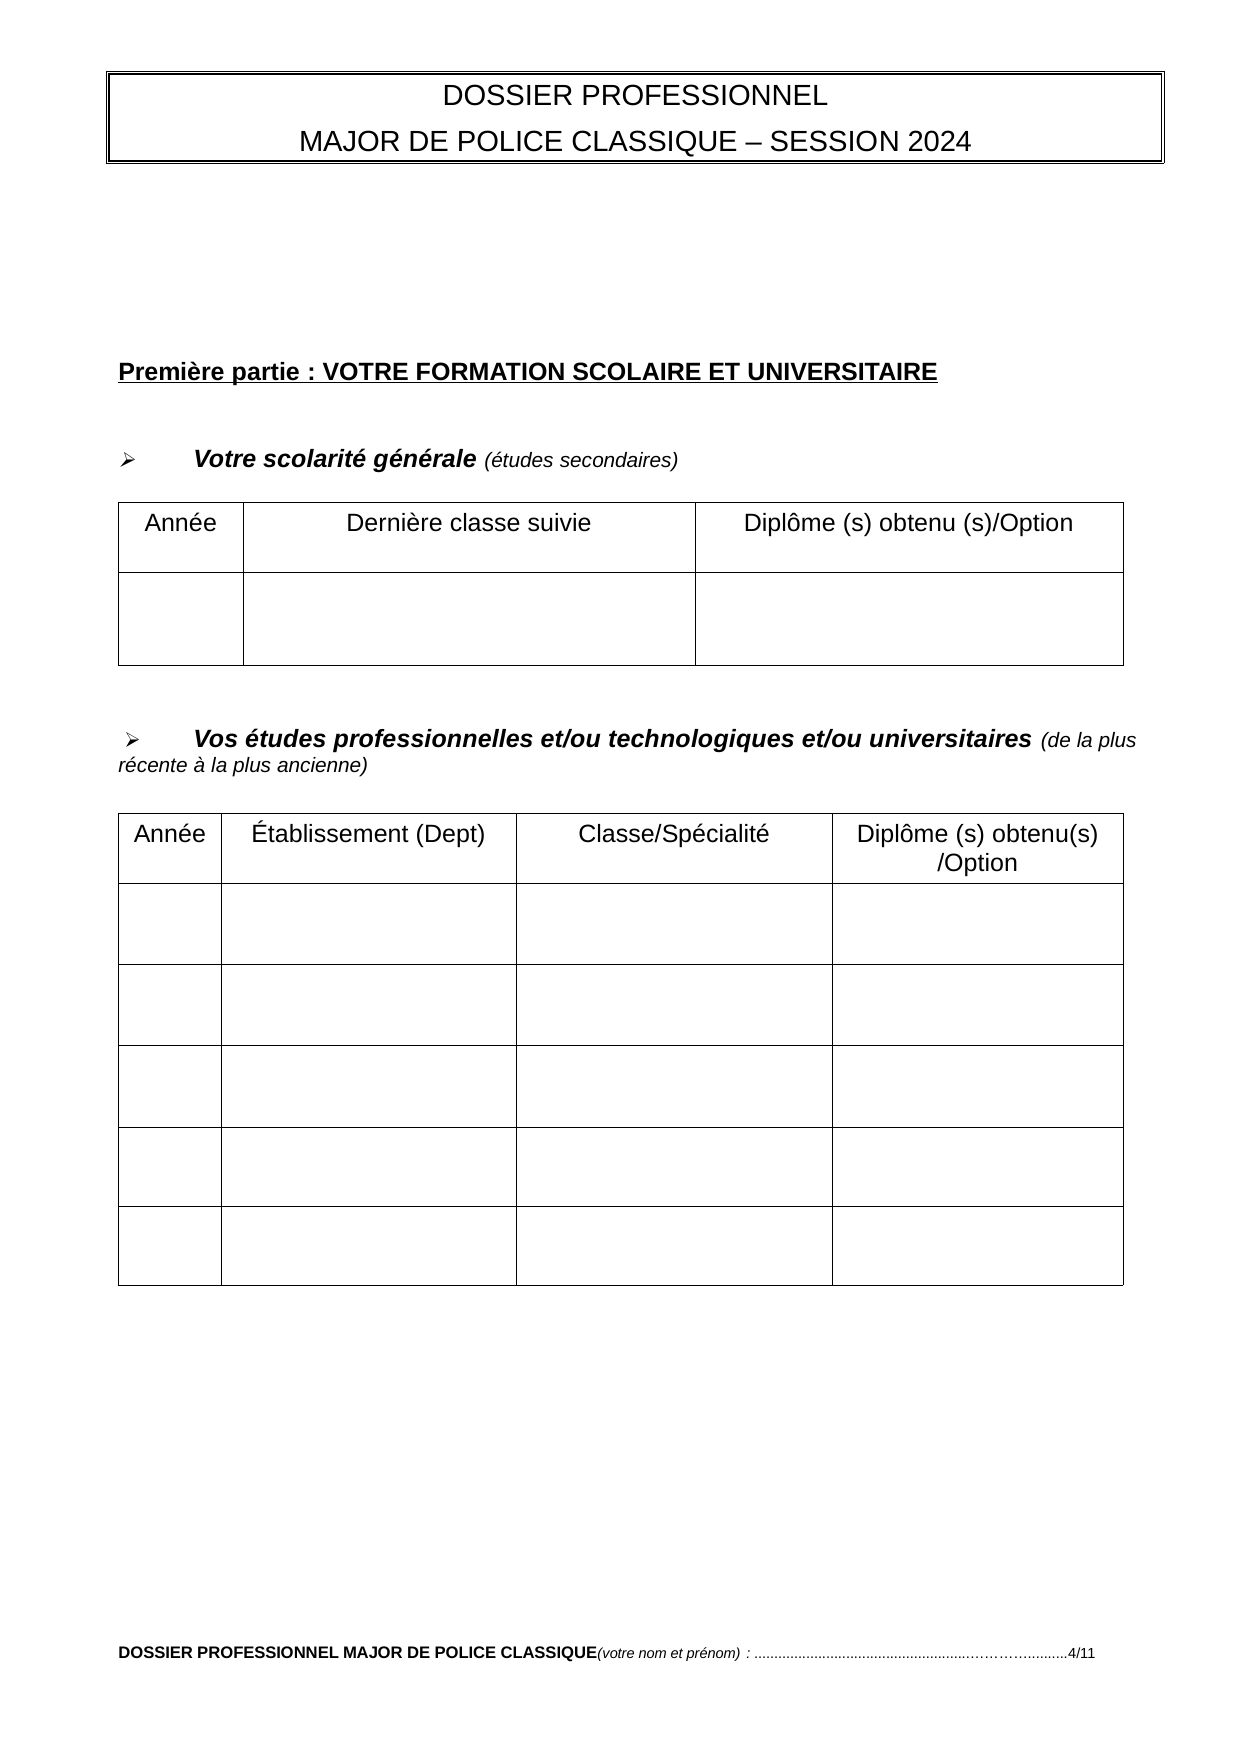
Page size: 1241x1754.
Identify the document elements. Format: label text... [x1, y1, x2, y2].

table_cell [119, 1207, 221, 1285]
table_cell [517, 1207, 832, 1285]
table_header Établissement (Dept) [222, 814, 516, 882]
table_cell [696, 573, 1123, 665]
table_header Classe/Spécialité [517, 814, 832, 882]
table_cell [222, 1128, 516, 1206]
table_cell [119, 884, 221, 964]
table_cell [833, 884, 1123, 964]
table_cell [222, 884, 516, 964]
text MAJOR DE POLICE CLASSIQUE – SESSION 2024 [112, 123, 1158, 157]
table_cell [833, 1207, 1123, 1285]
table_cell [119, 965, 221, 1045]
table_cell [119, 573, 243, 665]
table_cell [222, 1046, 516, 1127]
table_cell [517, 965, 832, 1045]
table_cell [119, 1128, 221, 1206]
text Première partie : VOTRE FORMATION SCOLAIRE ET UNIVERSITAIRE [118, 357, 1152, 386]
table_header Année [119, 503, 243, 572]
table_cell [833, 965, 1123, 1045]
table_cell [517, 1046, 832, 1127]
table_header Diplôme (s) obtenu(s) /Option [833, 814, 1123, 882]
table_cell [222, 965, 516, 1045]
list Votre scolarité générale (études secondaires) [118, 444, 1152, 473]
table_cell [833, 1046, 1123, 1127]
table_cell [222, 1207, 516, 1285]
table_cell [517, 884, 832, 964]
table_header Année [119, 814, 221, 882]
table_header Diplôme (s) obtenu (s)/Option [696, 503, 1123, 572]
table_cell [244, 573, 695, 665]
text DOSSIER PROFESSIONNEL [112, 77, 1158, 111]
list Vos études professionnelles et/ou technologiques et/ou universitaires (de la plus récente à la plus ancienne) [118, 724, 1152, 777]
table_cell [517, 1128, 832, 1206]
table_cell [119, 1046, 221, 1127]
table_header Dernière classe suivie [244, 503, 695, 572]
table_cell [833, 1128, 1123, 1206]
